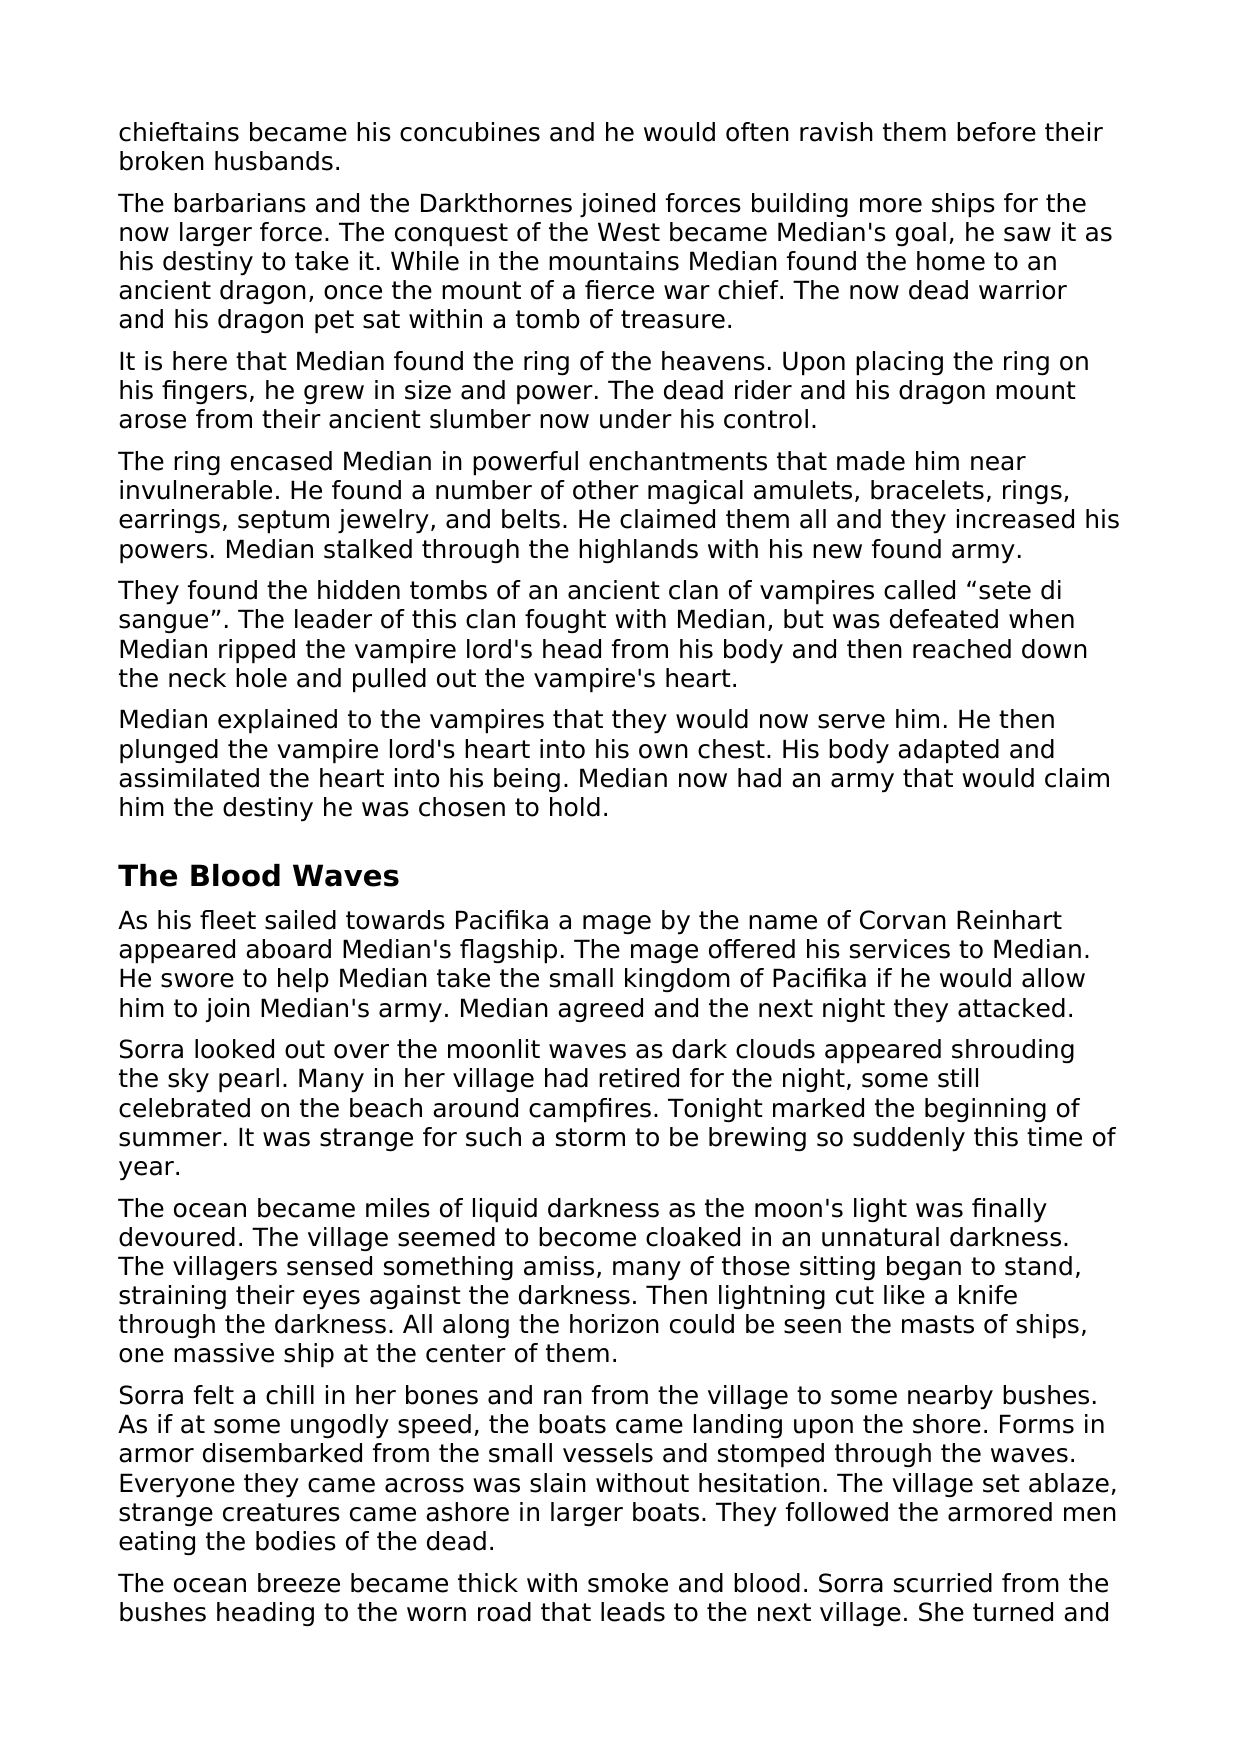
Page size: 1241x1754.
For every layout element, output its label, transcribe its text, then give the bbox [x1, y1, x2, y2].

text Sorra felt a chill in her bones and ran from the village to some nearby bushes. As if at some ungodly speed, the boats came landing upon the shore. Forms in armor disembarked from the small vessels and stomped through the waves. Everyone they came across was slain without hesitation. The village set ablaze, strange creatures came ashore in larger boats. They followed the armored men eating the bodies of the dead. [118, 1381, 1122, 1556]
text The ocean breeze became thick with smoke and blood. Sorra scurried from the bushes heading to the worn road that leads to the next village. She turned and [118, 1569, 1122, 1627]
text The ring encased Median in powerful enchantments that made him near invulnerable. He found a number of other magical amulets, bracelets, rings, earrings, septum jewelry, and belts. He claimed them all and they increased his powers. Median stalked through the highlands with his new found army. [118, 447, 1122, 564]
text chieftains became his concubines and he would often ravish them before their broken husbands. [118, 118, 1122, 176]
text Median explained to the vampires that they would now serve him. He then plunged the vampire lord's heart into his own chest. His body adapted and assimilated the heart into his being. Median now had an army that would claim him the destiny he was chosen to hold. [118, 706, 1122, 822]
text Sorra looked out over the moonlit waves as dark clouds appeared shrouding the sky pearl. Many in her village had retired for the night, some still celebrated on the beach around campfires. Tonight marked the beginning of summer. It was strange for such a storm to be brewing so suddenly this time of year. [118, 1035, 1122, 1181]
text The ocean became miles of liquid darkness as the moon's light was finally devoured. The village seemed to become cloaked in an unnatural darkness. The villagers sensed something amiss, many of those sitting began to stand, straining their eyes against the darkness. Then lightning cut like a knife through the darkness. All along the horizon could be seen the masts of ships, one massive ship at the center of them. [118, 1194, 1122, 1369]
text As his fleet sailed towards Pacifika a mage by the name of Corvan Reinhart appeared aboard Median's flagship. The mage offered his services to Median. He swore to help Median take the small kingdom of Pacifika if he would allow him to join Median's army. Median agreed and the next night they attacked. [118, 906, 1122, 1023]
text It is here that Median found the ring of the heavens. Upon placing the ring on his fingers, he grew in size and power. The dead rider and his dragon mount arose from their ancient slumber now under his control. [118, 347, 1122, 435]
text The barbarians and the Darkthornes joined forces building more ships for the now larger force. The conquest of the West became Median's goal, he saw it as his destiny to take it. While in the mountains Median found the home to an ancient dragon, once the mount of a fierce war chief. The now dead warrior and his dragon pet sat within a tomb of treasure. [118, 189, 1122, 335]
text They found the hidden tombs of an ancient clan of vampires called “sete di sangue”. The leader of this clan fought with Median, but was defeated when Median ripped the vampire lord's head from his body and then reached down the neck hole and pulled out the vampire's heart. [118, 576, 1122, 693]
subtitle The Blood Waves [118, 860, 1122, 894]
